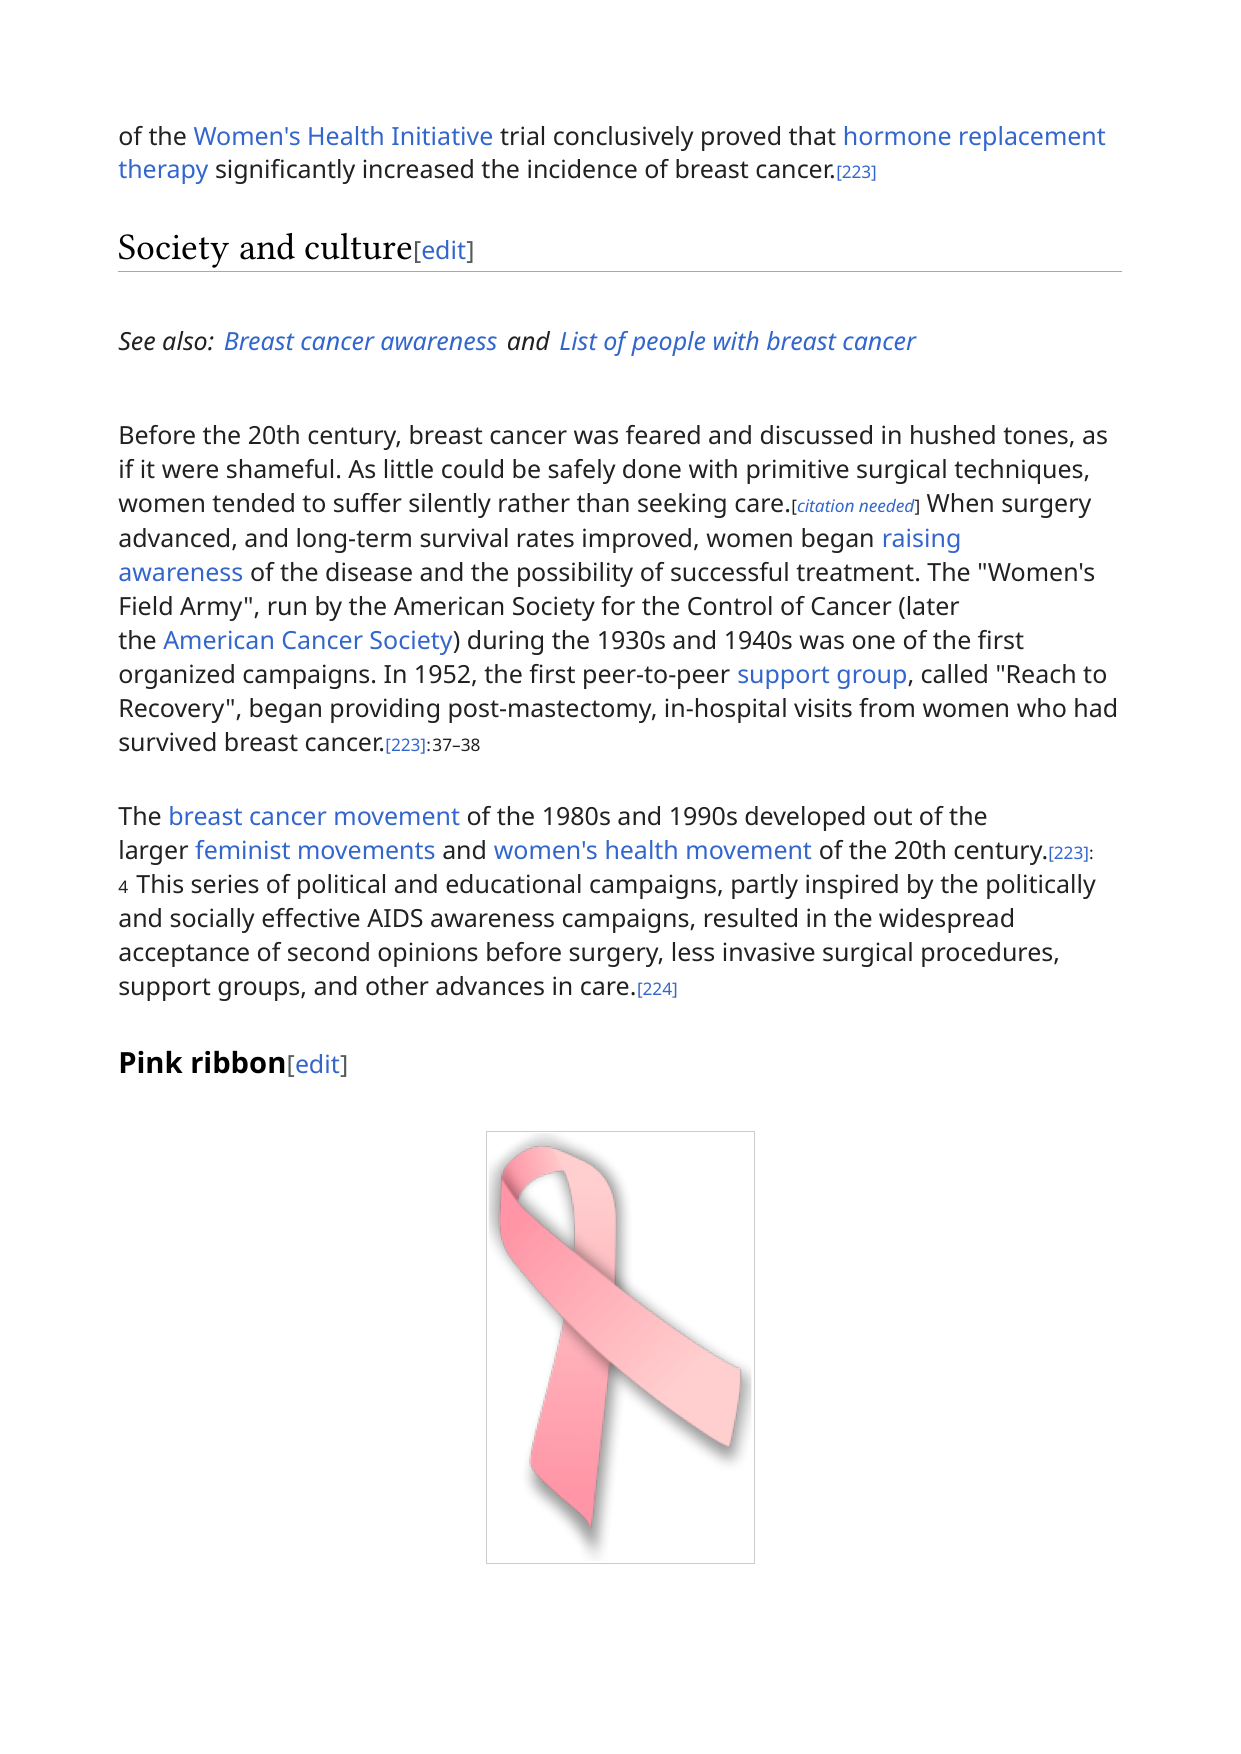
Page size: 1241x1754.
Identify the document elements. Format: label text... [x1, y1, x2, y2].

text of the Women's Health Initiative trial conclusively proved that hormone replacement therapy significantly increased the incidence of breast cancer.[223] [118, 118, 1122, 186]
text Before the 20th century, breast cancer was feared and discussed in hushed tones, as if it were shameful. As little could be safely done with primitive surgical techniques, women tended to suffer silently rather than seeking care.[citation needed] When surgery advanced, and long-term survival rates improved, women began raising awareness of the disease and the possibility of successful treatment. The "Women's Field Army", run by the American Society for the Control of Cancer (later the American Cancer Society) during the 1930s and 1940s was one of the first organized campaigns. In 1952, the first peer-to-peer support group, called "Reach to Recovery", began providing post-mastectomy, in-hospital visits from women who had survived breast cancer.[223]: 37–38 [118, 418, 1122, 759]
text The breast cancer movement of the 1980s and 1990s developed out of the larger feminist movements and women's health movement of the 20th century.[223]: 4 This series of political and educational campaigns, partly inspired by the politically and socially effective AIDS awareness campaigns, resulted in the widespread acceptance of second opinions before surgery, less invasive surgical procedures, support groups, and other advances in care.[224] [118, 798, 1122, 1003]
picture [488, 1133, 752, 1561]
text See also: Breast cancer awareness and List of people with breast cancer [118, 324, 1122, 358]
subtitle Pink ribbon[edit] [118, 1042, 1122, 1082]
subtitle Society and culture[edit] [118, 226, 1122, 271]
